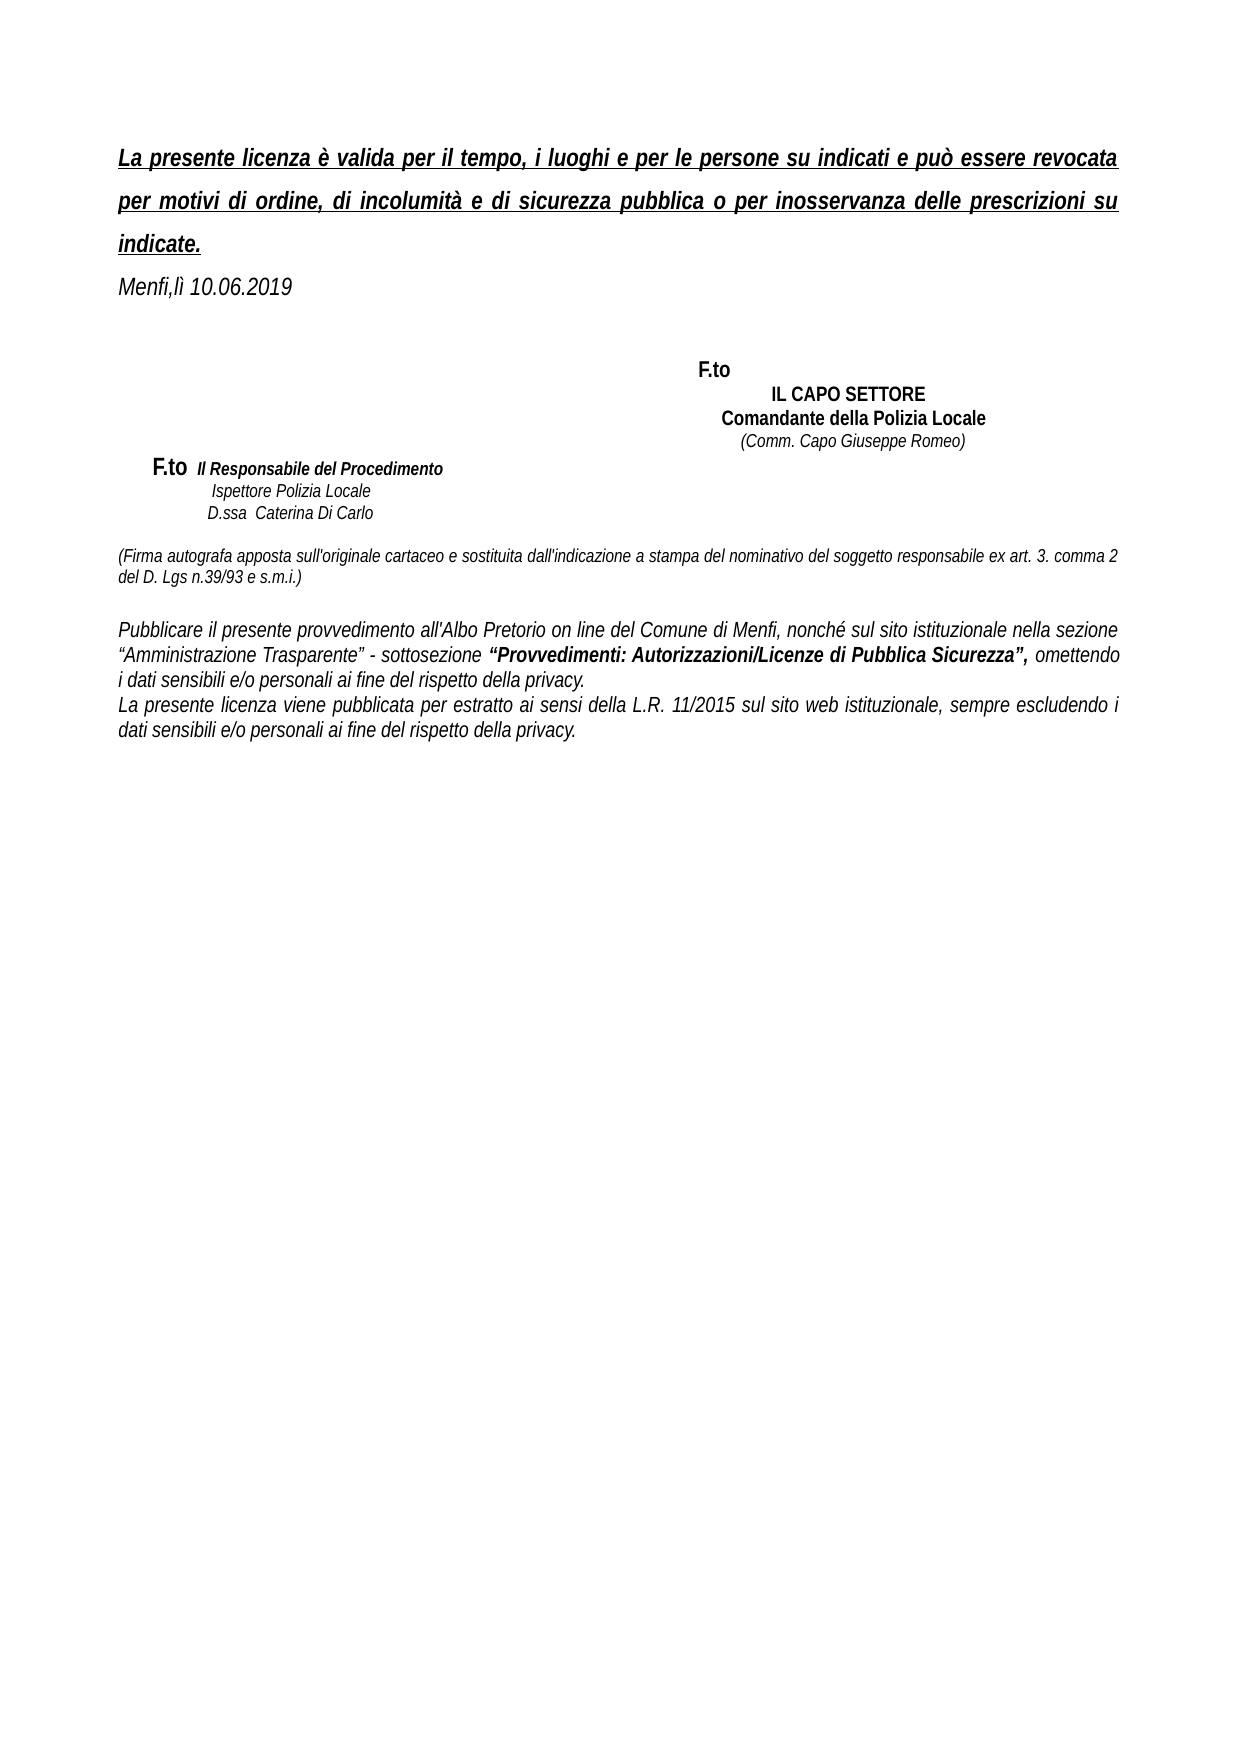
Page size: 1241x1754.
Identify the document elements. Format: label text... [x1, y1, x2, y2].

text Pubblicare il presente provvedimento all'Albo Pretorio on line del Comune di Menfi, nonché sul sito istituzionale nella sezione “Amministrazione Trasparente” - sottosezione “Provvedimenti: Autorizzazioni/Licenze di Pubblica Sicurezza”, omettendo i dati sensibili e/o personali ai fine del rispetto della privacy. [118, 617, 1122, 692]
text (Comm. Capo Giuseppe Romeo) [118, 430, 1122, 451]
subtitle F.to [118, 356, 1122, 382]
text D.ssa Caterina Di Carlo [118, 502, 1122, 523]
subtitle Menfi,lì 10.06.2019 [118, 272, 1122, 301]
text Comandante della Polizia Locale [118, 406, 1122, 430]
text Ispettore Polizia Locale [118, 480, 1122, 502]
text La presente licenza è valida per il tempo, i luoghi e per le persone su indicati e può essere revocata per motivi di ordine, di incolumità e di sicurezza pubblica o per inosservanza delle prescrizioni su indicate. [118, 143, 1122, 258]
text La presente licenza viene pubblicata per estratto ai sensi della L.R. 11/2015 sul sito web istituzionale, sempre escludendo i dati sensibili e/o personali ai fine del rispetto della privacy. [118, 692, 1122, 742]
text (Firma autografa apposta sull'originale cartaceo e sostituita dall'indicazione a stampa del nominativo del soggetto responsabile ex art. 3. comma 2 del D. Lgs n.39/93 e s.m.i.) [118, 545, 1122, 588]
text F.to Il Responsabile del Procedimento [118, 451, 1122, 480]
text IL CAPO SETTORE [118, 382, 1122, 406]
